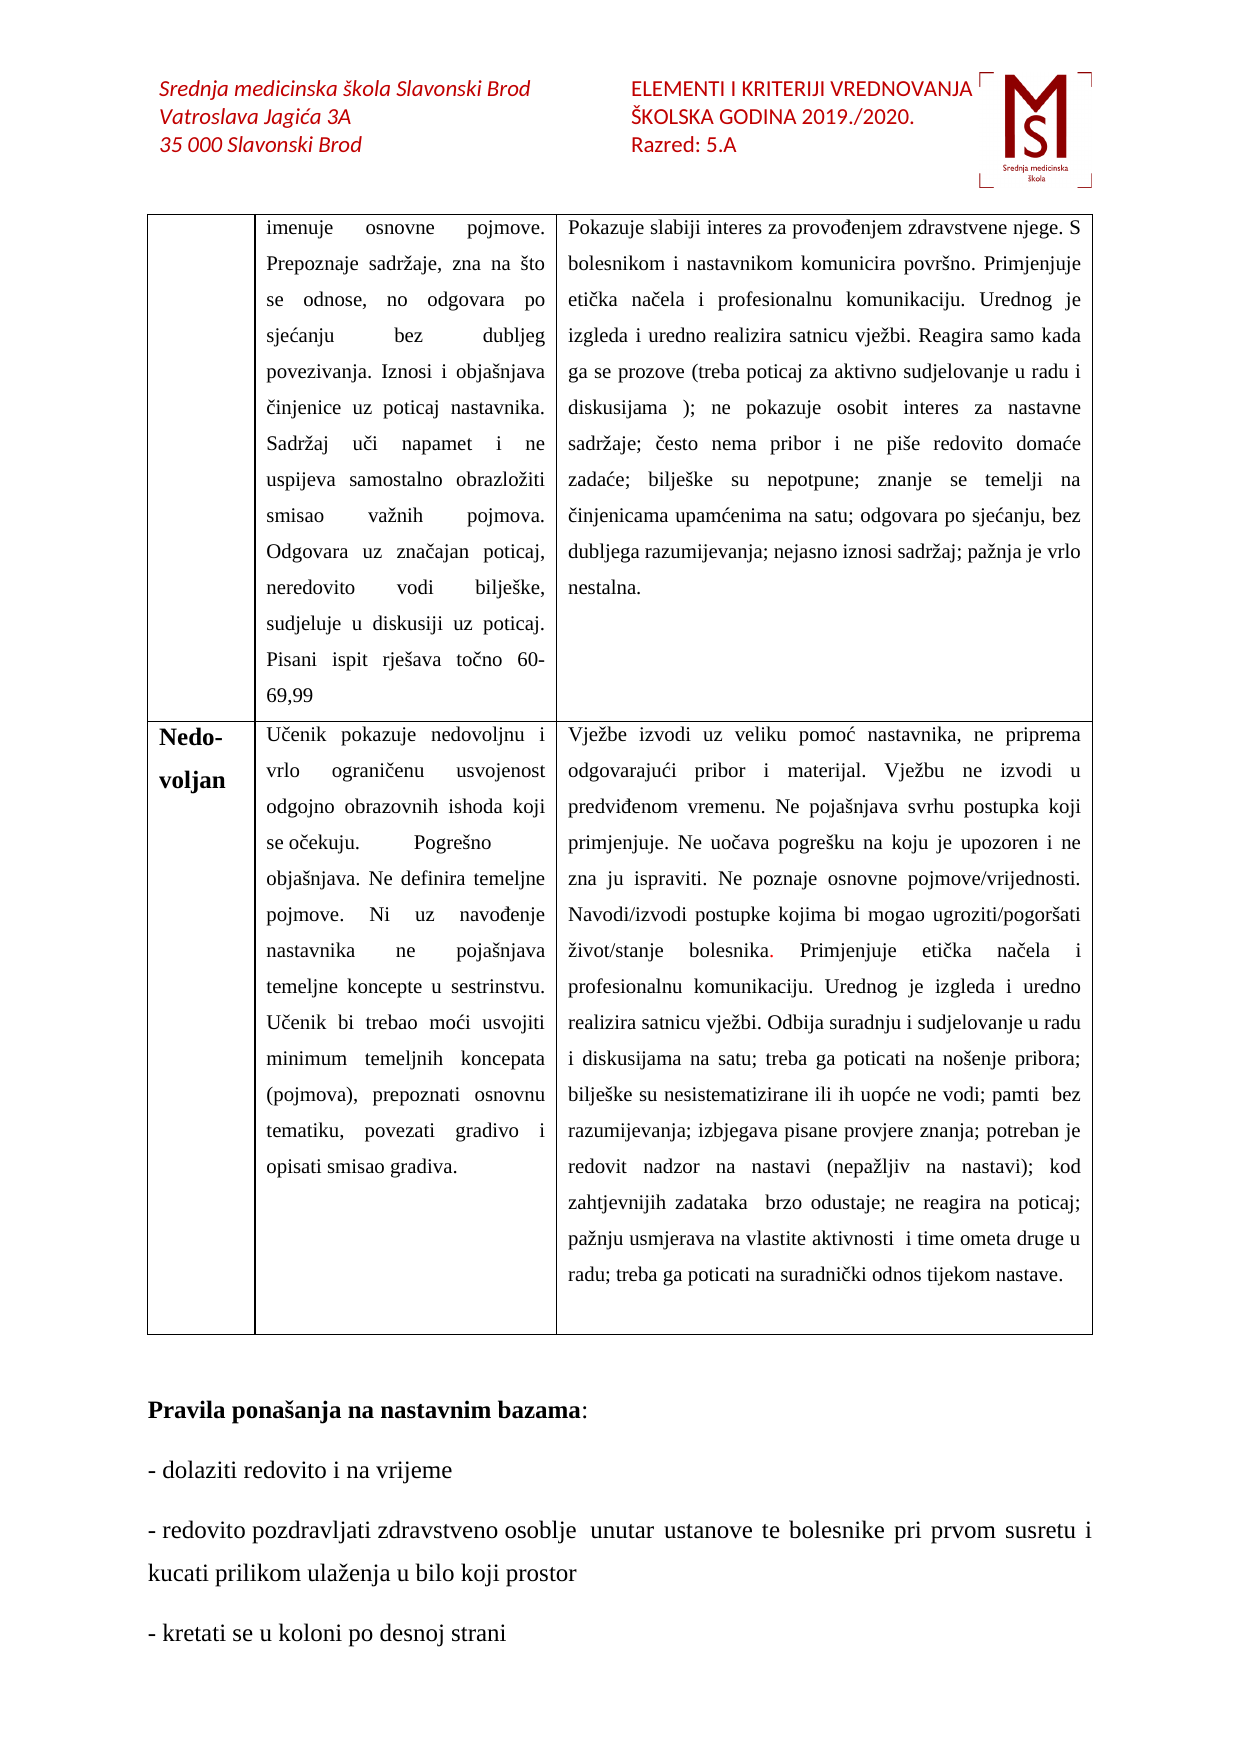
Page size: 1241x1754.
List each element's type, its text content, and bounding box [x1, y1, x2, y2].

text - redovito pozdravljati zdravstveno osoblje unutar ustanove te bolesnike pri prvom susretu i kucati prilikom ulaženja u bilo koji prostor [148, 1515, 1093, 1587]
table_cell [148, 215, 254, 721]
table_cell Nedo-voljan [148, 722, 254, 1334]
text - dolaziti redovito i na vrijeme [148, 1455, 1093, 1484]
text - kretati se u koloni po desnoj strani [148, 1618, 1093, 1646]
table_cell Pokazuje slabiji interes za provođenjem zdravstvene njege. S bolesnikom i nastavnikom komunicira površno. Primjenjuje etička načela i profesionalnu komunikaciju. Urednog je izgleda i uredno realizira satnicu vježbi. Reagira samo kada ga se prozove (treba poticaj za aktivno sudjelovanje u radu i diskusijama ); ne pokazuje osobit interes za nastavne sadržaje; često nema pribor i ne piše redovito domaće zadaće; bilješke su nepotpune; znanje se temelji na činjenicama upamćenima na satu; odgovara po sjećanju, bez dubljega razumijevanja; nejasno iznosi sadržaj; pažnja je vrlo nestalna. [557, 215, 1092, 721]
table_cell imenuje osnovne pojmove. Prepoznaje sadržaje, zna na što se odnose, no odgovara po sjećanju bez dubljeg povezivanja. Iznosi i objašnjava činjenice uz poticaj nastavnika. Sadržaj uči napamet i ne uspijeva samostalno obrazložiti smisao važnih pojmova. Odgovara uz značajan poticaj, neredovito vodi bilješke, sudjeluje u diskusiji uz poticaj. Pisani ispit rješava točno 60-69,99 [256, 215, 556, 721]
text Pravila ponašanja na nastavnim bazama: [148, 1395, 1093, 1424]
table_cell Učenik pokazuje nedovoljnu i vrlo ograničenu usvojenost odgojno obrazovnih ishoda koji se očekuju. Pogrešno objašnjava. Ne definira temeljne pojmove. Ni uz navođenje nastavnika ne pojašnjava temeljne koncepte u sestrinstvu. Učenik bi trebao moći usvojiti minimum temeljnih koncepata (pojmova), prepoznati osnovnu tematiku, povezati gradivo i opisati smisao gradiva. [256, 722, 556, 1334]
table_cell Vježbe izvodi uz veliku pomoć nastavnika, ne priprema odgovarajući pribor i materijal. Vježbu ne izvodi u predviđenom vremenu. Ne pojašnjava svrhu postupka koji primjenjuje. Ne uočava pogrešku na koju je upozoren i ne zna ju ispraviti. Ne poznaje osnovne pojmove/vrijednosti. Navodi/izvodi postupke kojima bi mogao ugroziti/pogoršati život/stanje bolesnika. Primjenjuje etička načela i profesionalnu komunikaciju. Urednog je izgleda i uredno realizira satnicu vježbi. Odbija suradnju i sudjelovanje u radu i diskusijama na satu; treba ga poticati na nošenje pribora; bilješke su nesistematizirane ili ih uopće ne vodi; pamti bez razumijevanja; izbjegava pisane provjere znanja; potreban je redovit nadzor na nastavi (nepažljiv na nastavi); kod zahtjevnijih zadataka brzo odustaje; ne reagira na poticaj; pažnju usmjerava na vlastite aktivnosti i time ometa druge u radu; treba ga poticati na suradnički odnos tijekom nastave. [557, 722, 1092, 1334]
